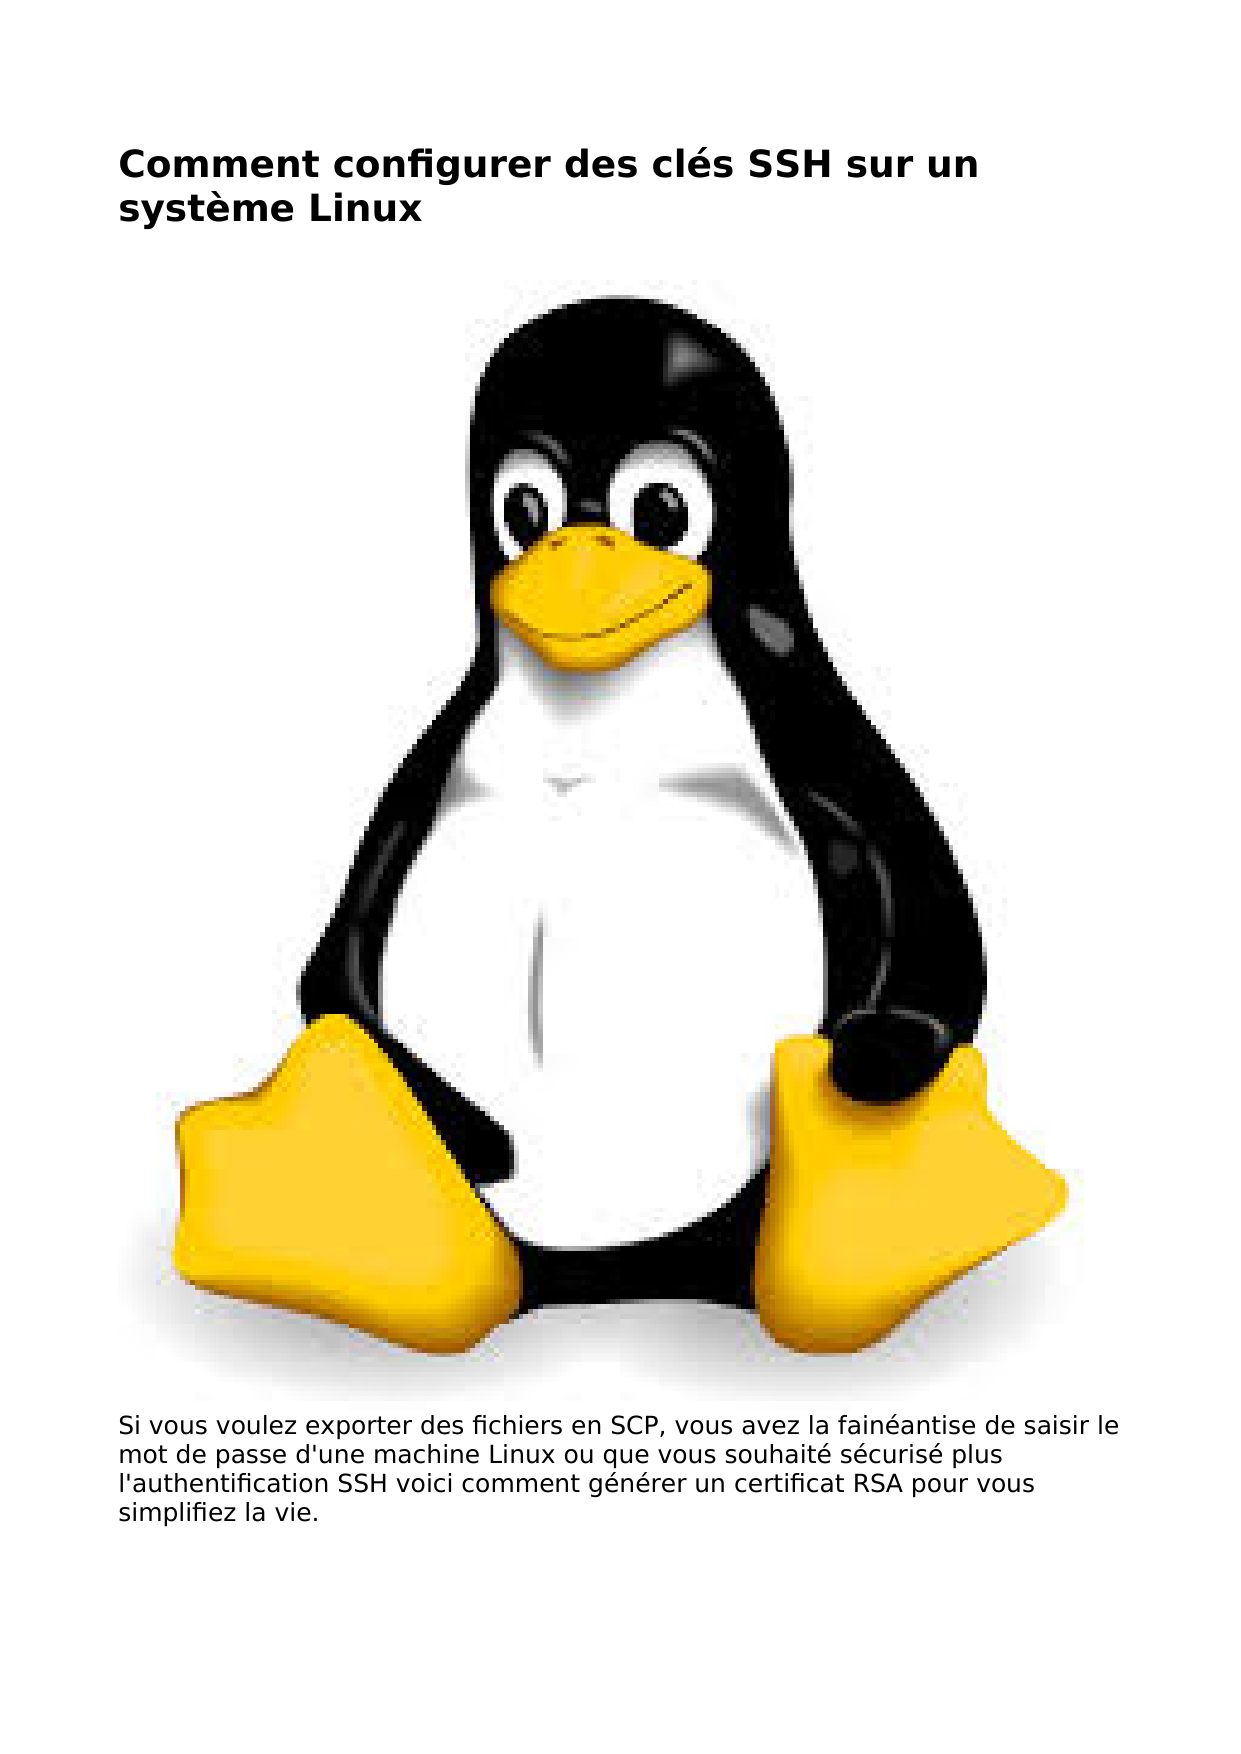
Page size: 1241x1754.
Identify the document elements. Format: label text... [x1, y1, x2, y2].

picture [118, 242, 1123, 1411]
text Si vous voulez exporter des fichiers en SCP, vous avez la fainéantise de saisir le mot de passe d'une machine Linux ou que vous souhaité sécurisé plus l'authentification SSH voici comment générer un certificat RSA pour vous simplifiez la vie. [118, 1411, 1122, 1615]
subtitle Comment configurer des clés SSH sur un système Linux [118, 143, 1122, 230]
